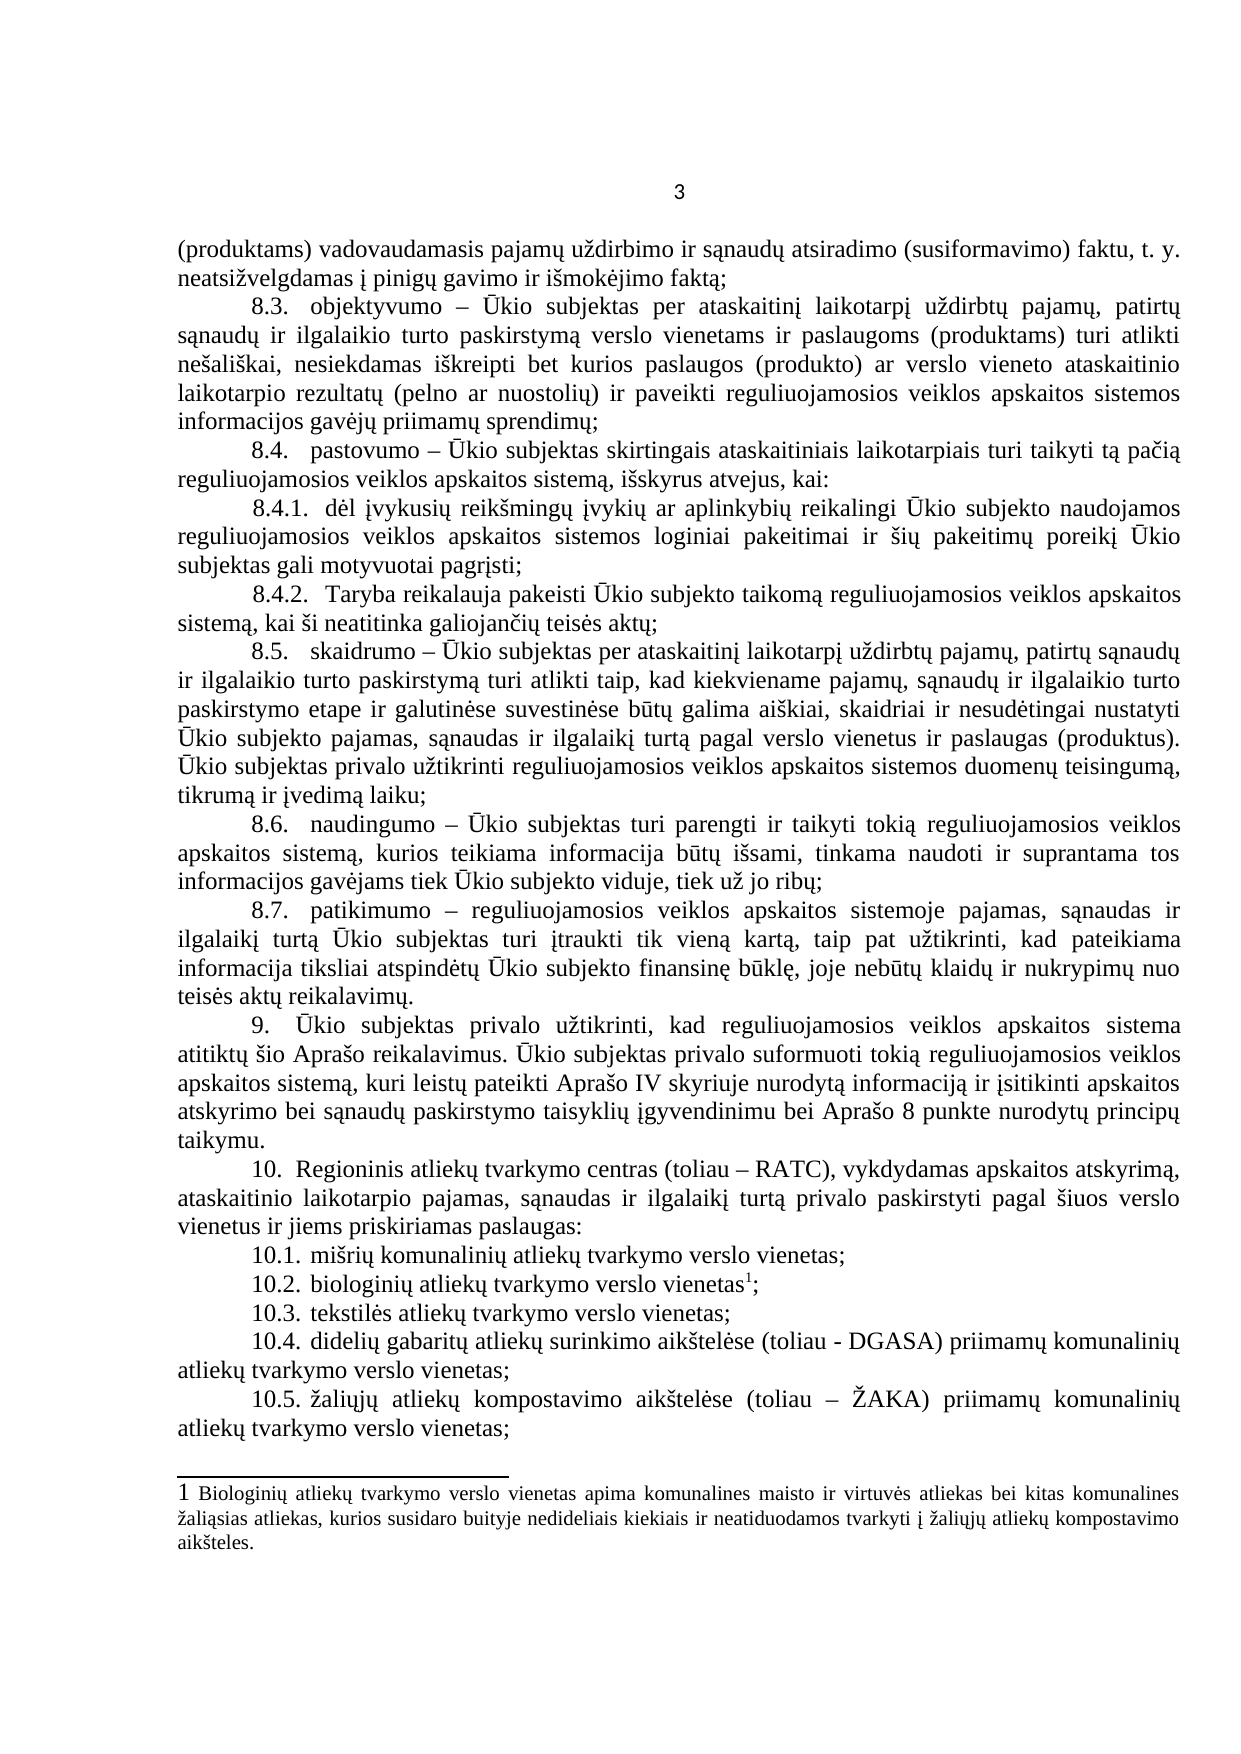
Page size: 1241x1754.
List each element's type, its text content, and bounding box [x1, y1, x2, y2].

text 10.4. didelių gabaritų atliekų surinkimo aikštelėse (toliau - DGASA) priimamų komunalinių atliekų tvarkymo verslo vienetas; [177, 1326, 1181, 1384]
text 8.4.1. dėl įvykusių reikšmingų įvykių ar aplinkybių reikalingi Ūkio subjekto naudojamos reguliuojamosios veiklos apskaitos sistemos loginiai pakeitimai ir šių pakeitimų poreikį Ūkio subjektas gali motyvuotai pagrįsti; [177, 493, 1181, 579]
text 8.4.2. Taryba reikalauja pakeisti Ūkio subjekto taikomą reguliuojamosios veiklos apskaitos sistemą, kai ši neatitinka galiojančių teisės aktų; [177, 579, 1181, 636]
text 8.7. patikimumo – reguliuojamosios veiklos apskaitos sistemoje pajamas, sąnaudas ir ilgalaikį turtą Ūkio subjektas turi įtraukti tik vieną kartą, taip pat užtikrinti, kad pateikiama informacija tiksliai atspindėtų Ūkio subjekto finansinę būklę, joje nebūtų klaidų ir nukrypimų nuo teisės aktų reikalavimų. [177, 895, 1181, 1010]
text Biologinių atliekų tvarkymo verslo vienetas apima komunalines maisto ir virtuvės atliekas bei kitas komunalines žaliąsias atliekas, kurios susidaro buityje nedideliais kiekiais ir neatiduodamos tvarkyti į žaliųjų atliekų kompostavimo aikšteles. [177, 1477, 1181, 1554]
text 8.4. pastovumo – Ūkio subjektas skirtingais ataskaitiniais laikotarpiais turi taikyti tą pačią reguliuojamosios veiklos apskaitos sistemą, išskyrus atvejus, kai: [177, 435, 1181, 493]
text 10. Regioninis atliekų tvarkymo centras (toliau – RATC), vykdydamas apskaitos atskyrimą, ataskaitinio laikotarpio pajamas, sąnaudas ir ilgalaikį turtą privalo paskirstyti pagal šiuos verslo vienetus ir jiems priskiriamas paslaugas: [177, 1154, 1181, 1240]
text 10.1. mišrių komunalinių atliekų tvarkymo verslo vienetas; [177, 1240, 1181, 1269]
text 9. Ūkio subjektas privalo užtikrinti, kad reguliuojamosios veiklos apskaitos sistema atitiktų šio Aprašo reikalavimus. Ūkio subjektas privalo suformuoti tokią reguliuojamosios veiklos apskaitos sistemą, kuri leistų pateikti Aprašo IV skyriuje nurodytą informaciją ir įsitikinti apskaitos atskyrimo bei sąnaudų paskirstymo taisyklių įgyvendinimu bei Aprašo 8 punkte nurodytų principų taikymu. [177, 1010, 1181, 1154]
text 8.3. objektyvumo – Ūkio subjektas per ataskaitinį laikotarpį uždirbtų pajamų, patirtų sąnaudų ir ilgalaikio turto paskirstymą verslo vienetams ir paslaugoms (produktams) turi atlikti nešališkai, nesiekdamas iškreipti bet kurios paslaugos (produkto) ar verslo vieneto ataskaitinio laikotarpio rezultatų (pelno ar nuostolių) ir paveikti reguliuojamosios veiklos apskaitos sistemos informacijos gavėjų priimamų sprendimų; [177, 291, 1181, 435]
text 10.5. žaliųjų atliekų kompostavimo aikštelėse (toliau – ŽAKA) priimamų komunalinių atliekų tvarkymo verslo vienetas; [177, 1384, 1181, 1441]
text 10.3. tekstilės atliekų tvarkymo verslo vienetas; [177, 1298, 1181, 1326]
text (produktams) vadovaudamasis pajamų uždirbimo ir sąnaudų atsiradimo (susiformavimo) faktu, t. y. neatsižvelgdamas į pinigų gavimo ir išmokėjimo faktą; [177, 234, 1181, 291]
text 10.2. biologinių atliekų tvarkymo verslo vienetas; [177, 1269, 1181, 1298]
text 8.5. skaidrumo – Ūkio subjektas per ataskaitinį laikotarpį uždirbtų pajamų, patirtų sąnaudų ir ilgalaikio turto paskirstymą turi atlikti taip, kad kiekviename pajamų, sąnaudų ir ilgalaikio turto paskirstymo etape ir galutinėse suvestinėse būtų galima aiškiai, skaidriai ir nesudėtingai nustatyti Ūkio subjekto pajamas, sąnaudas ir ilgalaikį turtą pagal verslo vienetus ir paslaugas (produktus). Ūkio subjektas privalo užtikrinti reguliuojamosios veiklos apskaitos sistemos duomenų teisingumą, tikrumą ir įvedimą laiku; [177, 636, 1181, 809]
text 8.6. naudingumo – Ūkio subjektas turi parengti ir taikyti tokią reguliuojamosios veiklos apskaitos sistemą, kurios teikiama informacija būtų išsami, tinkama naudoti ir suprantama tos informacijos gavėjams tiek Ūkio subjekto viduje, tiek už jo ribų; [177, 809, 1181, 895]
